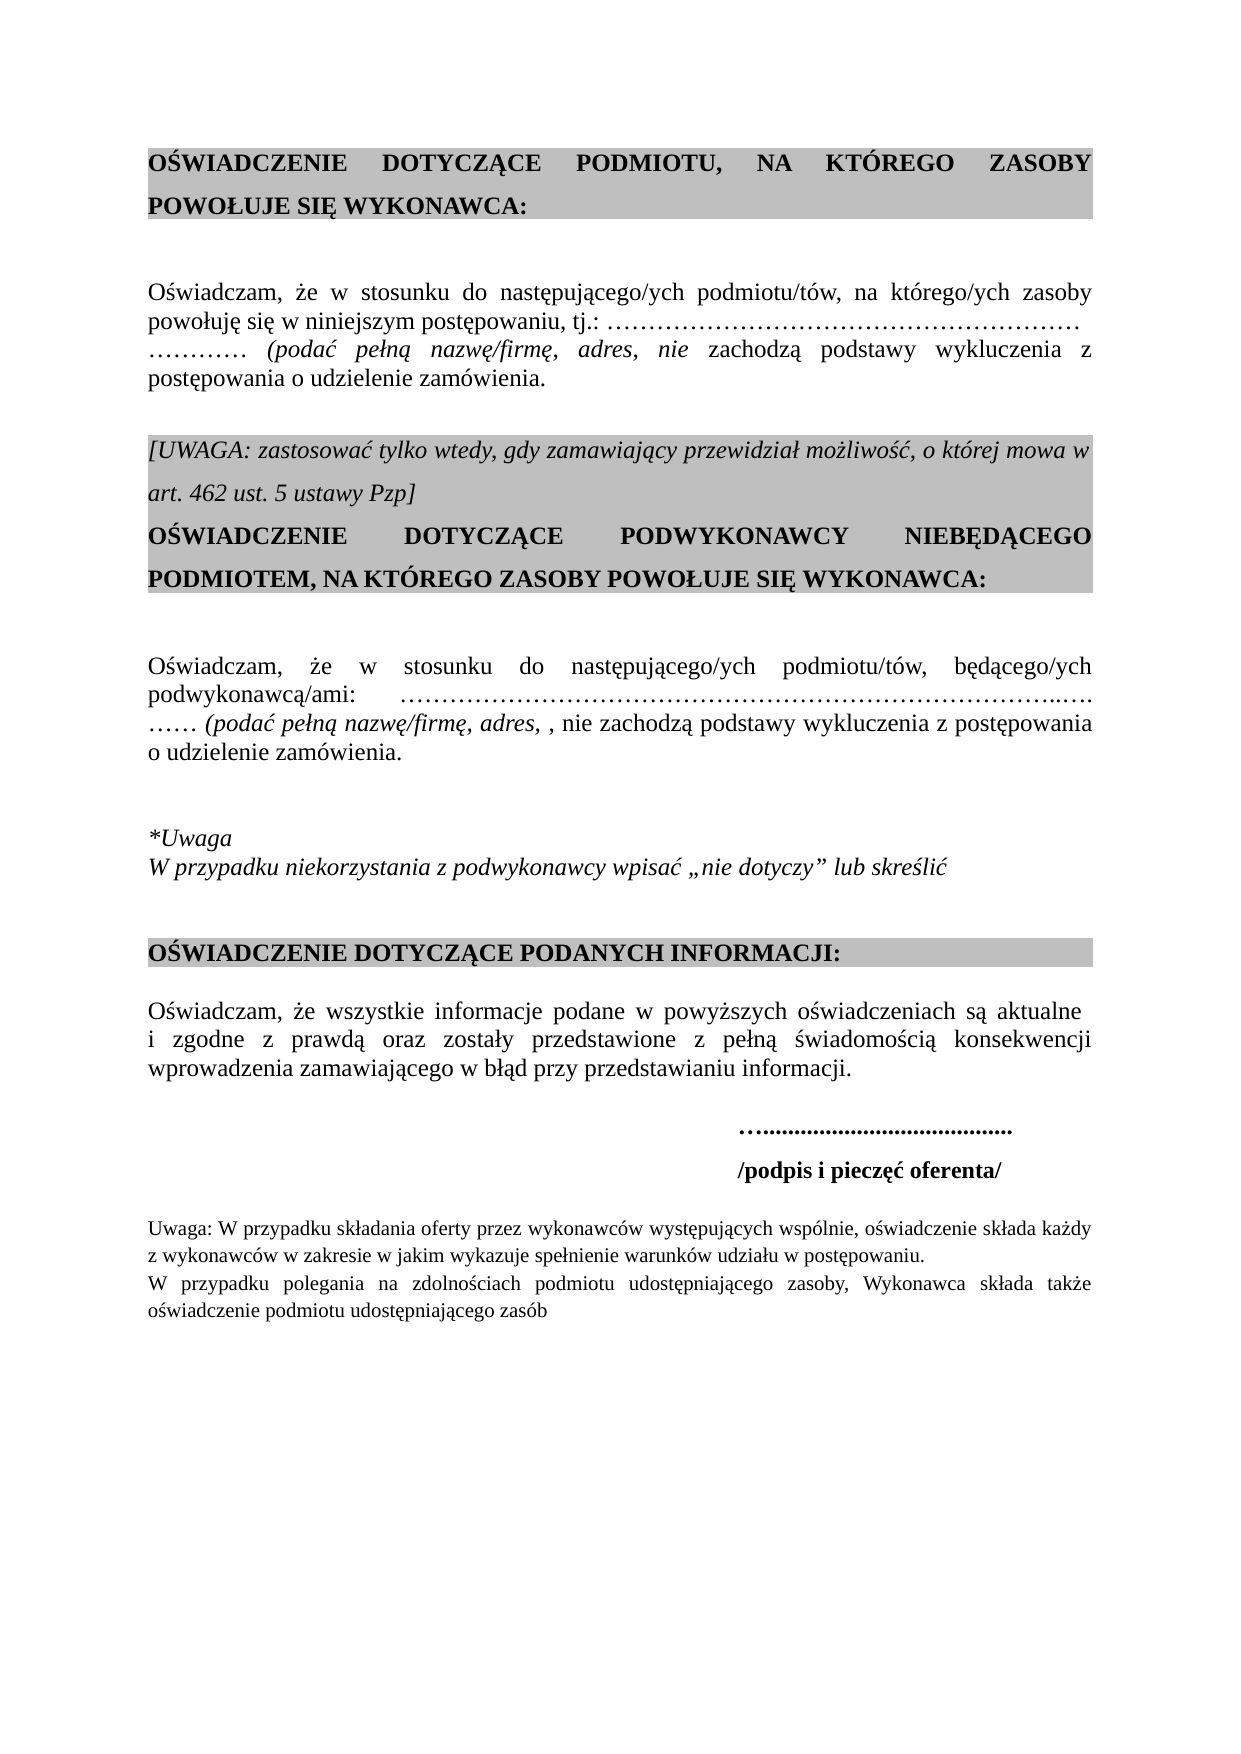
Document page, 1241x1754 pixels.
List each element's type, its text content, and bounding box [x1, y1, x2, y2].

text W przypadku niekorzystania z podwykonawcy wpisać „nie dotyczy” lub skreślić [148, 852, 1093, 881]
text /podpis i pieczęć oferenta/ [148, 1156, 1093, 1184]
text OŚWIADCZENIE DOTYCZĄCE PODWYKONAWCY NIEBĘDĄCEGO PODMIOTEM, NA KTÓREGO ZASOBY POWOŁUJE SIĘ WYKONAWCA: [148, 521, 1093, 593]
text OŚWIADCZENIE DOTYCZĄCE PODMIOTU, NA KTÓREGO ZASOBY POWOŁUJE SIĘ WYKONAWCA: [148, 148, 1093, 219]
text *Uwaga [148, 823, 1093, 852]
text W przypadku polegania na zdolnościach podmiotu udostępniającego zasoby, Wykonawca składa także oświadczenie podmiotu udostępniającego zasób [148, 1271, 1093, 1322]
text Uwaga: W przypadku składania oferty przez wykonawców występujących wspólnie, oświadczenie składa każdy z wykonawców w zakresie w jakim wykazuje spełnienie warunków udziału w postępowaniu. [148, 1215, 1093, 1267]
text …........................................ [148, 1111, 1093, 1139]
text Oświadczam, że wszystkie informacje podane w powyższych oświadczeniach są aktualne i zgodne z prawdą oraz zostały przedstawione z pełną świadomością konsekwencji wprowadzenia zamawiającego w błąd przy przedstawianiu informacji. [148, 996, 1093, 1082]
text [UWAGA: zastosować tylko wtedy, gdy zamawiający przewidział możliwość, o której mowa w art. 462 ust. 5 ustawy Pzp] [148, 435, 1093, 507]
text Oświadczam, że w stosunku do następującego/ych podmiotu/tów, na którego/ych zasoby powołuję się w niniejszym postępowaniu, tj.: …………………………………………………………… (podać pełną nazwę/firmę, adres, nie zachodzą podstawy wykluczenia z postępowania o udzielenie zamówienia. [148, 277, 1093, 392]
text Oświadczam, że w stosunku do następującego/ych podmiotu/tów, będącego/ych podwykonawcą/ami: ……………………………………………………………………..….…… (podać pełną nazwę/firmę, adres, , nie zachodzą podstawy wykluczenia z postępowania o udzielenie zamówienia. [148, 651, 1093, 766]
text OŚWIADCZENIE DOTYCZĄCE PODANYCH INFORMACJI: [148, 938, 1093, 967]
